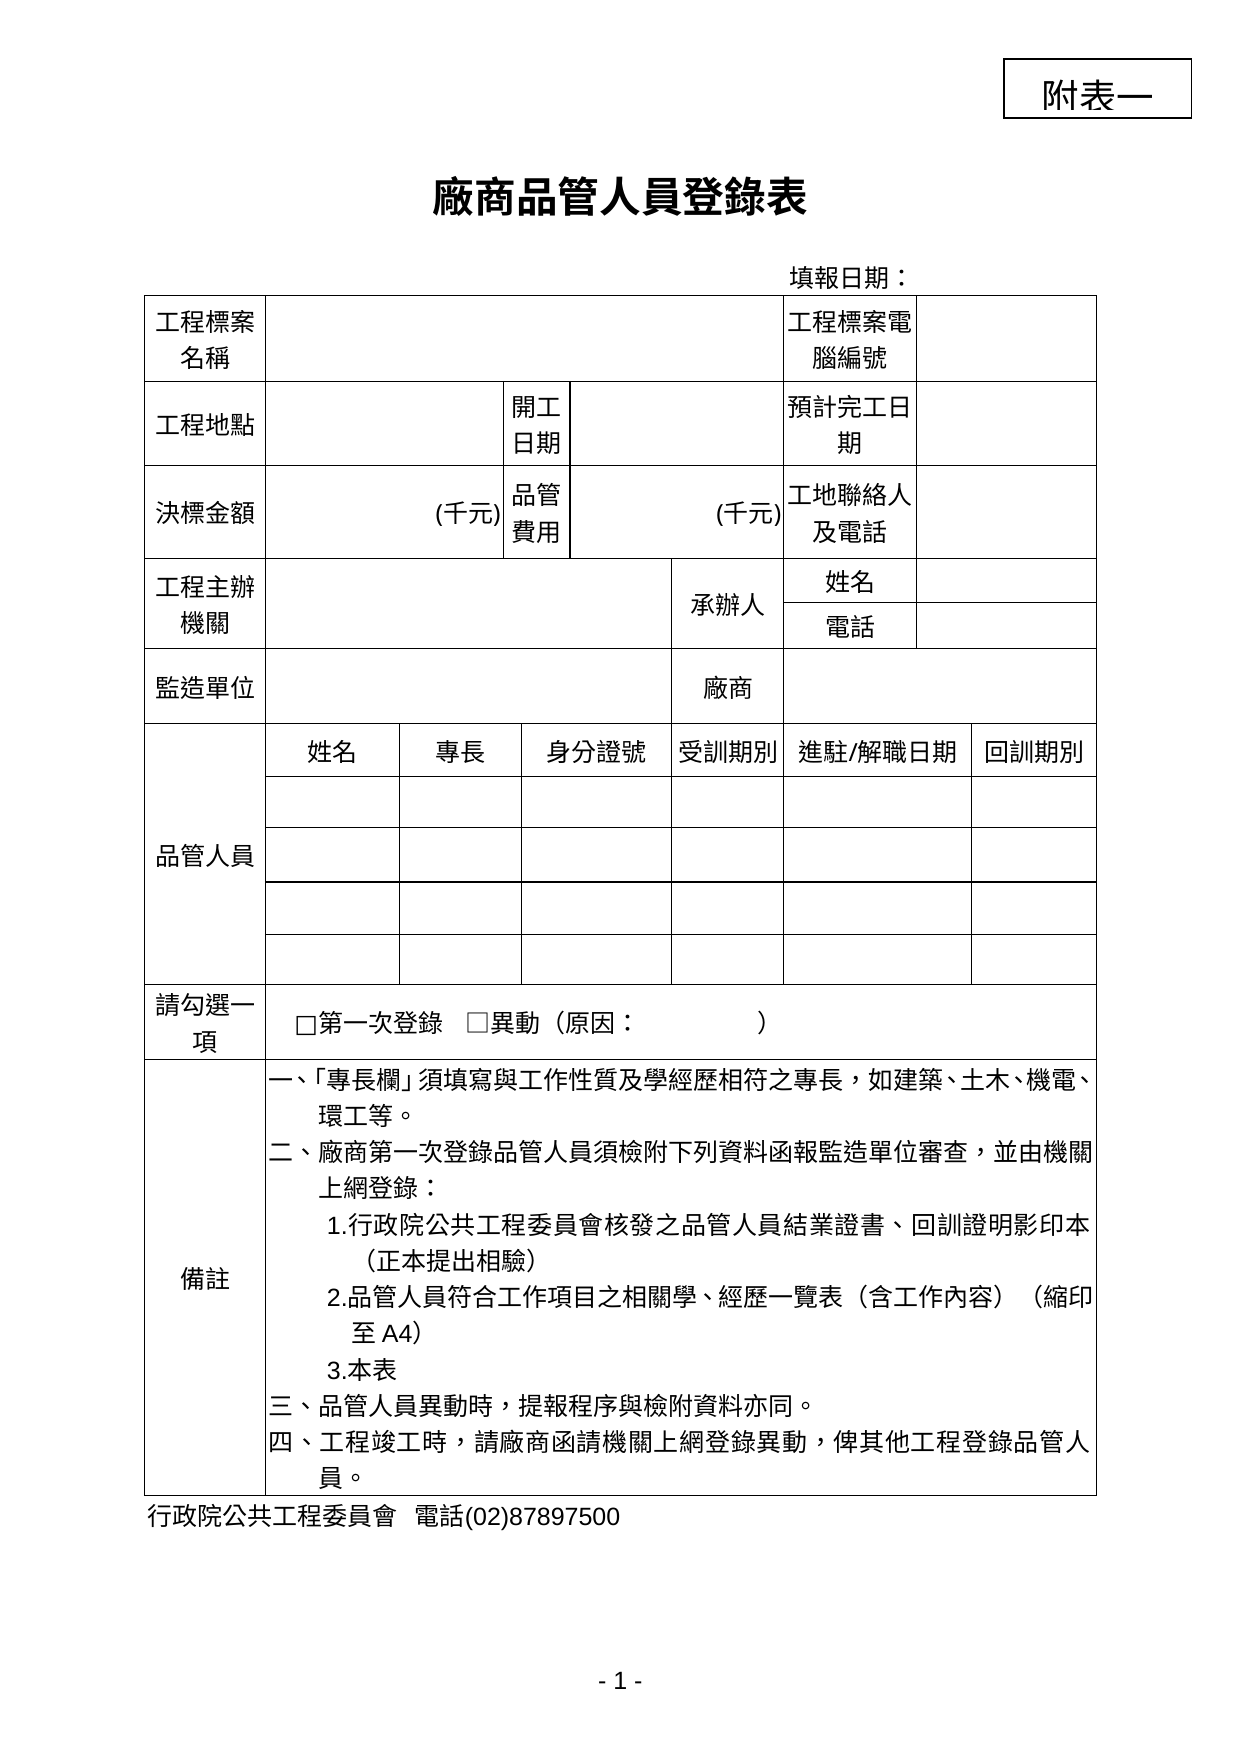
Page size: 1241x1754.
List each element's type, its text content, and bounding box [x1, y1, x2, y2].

table_cell [672, 883, 783, 934]
table_cell 姓名 [266, 724, 399, 776]
table_header 工程標案 名稱 [145, 296, 265, 381]
table_cell [917, 603, 1096, 648]
table_cell 決標金額 [145, 466, 265, 558]
table_cell □第一次登錄 □異動（原因： ） [266, 985, 1096, 1059]
table_cell [784, 777, 971, 827]
table_cell 姓名 [784, 559, 916, 602]
text 填報日期： [789, 259, 1092, 295]
table_header [917, 296, 1096, 381]
table_cell 進駐/解職日期 [784, 724, 971, 776]
table_cell 工地聯絡人及電話 [784, 466, 916, 558]
table_cell 工程地點 [145, 382, 265, 465]
table_cell 工程主辦機關 [145, 559, 265, 648]
table_cell [917, 382, 1096, 465]
table_cell [266, 382, 503, 465]
table_cell [672, 935, 783, 984]
table_cell (千元) [571, 466, 783, 558]
table_cell 備註 [145, 1060, 265, 1495]
table_cell [972, 828, 1096, 881]
table_cell 開工日期 [504, 382, 569, 465]
table_cell [400, 828, 521, 881]
table_cell [522, 777, 671, 827]
table_cell 身分證號 [522, 724, 671, 776]
table_cell [972, 883, 1096, 934]
table_cell [522, 828, 671, 881]
table_cell [266, 649, 671, 723]
text [1005, 60, 1191, 117]
table_cell [571, 382, 783, 465]
table_cell [917, 466, 1096, 558]
table_cell [266, 559, 671, 648]
table_cell [266, 777, 399, 827]
table_cell [917, 559, 1096, 602]
text 行政院公共工程委員會 電話(02)87897500 [148, 1496, 1092, 1532]
table_cell 承辦人 [672, 559, 783, 648]
table_cell [672, 777, 783, 827]
table_cell [784, 935, 971, 984]
text 附表一 [1020, 67, 1176, 110]
table_cell [784, 883, 971, 934]
table_cell 品管人員 [145, 724, 265, 984]
table_cell 請勾選一項 [145, 985, 265, 1059]
text 廠商品管人員登錄表 [148, 164, 1092, 225]
table_cell 回訓期別 [972, 724, 1096, 776]
table_cell [522, 883, 671, 934]
table_cell [672, 828, 783, 881]
table_cell 受訓期別 [672, 724, 783, 776]
table_cell [400, 935, 521, 984]
table_cell 電話 [784, 603, 916, 648]
table_cell [400, 883, 521, 934]
table_cell [266, 828, 399, 881]
table_cell [972, 777, 1096, 827]
table_cell 預計完工日期 [784, 382, 916, 465]
table_cell 監造單位 [145, 649, 265, 723]
table_cell [400, 777, 521, 827]
table_cell [972, 935, 1096, 984]
table_cell [522, 935, 671, 984]
table_cell 品管費用 [504, 466, 569, 558]
table_cell [266, 883, 399, 934]
table_cell (千元) [266, 466, 503, 558]
table_cell [266, 935, 399, 984]
table_cell 一、「專長欄」須填寫與工作性質及學經歷相符之專長，如建築、土木、機電、環工等。 二、廠商第一次登錄品管人員須檢附下列資料函報監造單位審查，並由機關上網登錄： 1.行政院公共工程委員會核發之品管人員結業證書、回訓證明影印本（正本提出相驗） 2.品管人員符合工作項目之相關學、經歷一覽表（含工作內容）（縮印至A4） 3.本表 三、品管人員異動時，提報程序與檢附資料亦同。 四、工程竣工時，請廠商函請機關上網登錄異動，俾其他工程登錄品管人員。 [266, 1060, 1096, 1495]
table_cell [784, 649, 1096, 723]
table_header [266, 296, 783, 381]
table_cell 廠商 [672, 649, 783, 723]
table_header 工程標案電腦編號 [784, 296, 916, 381]
table_cell [784, 828, 971, 881]
table_cell 專長 [400, 724, 521, 776]
